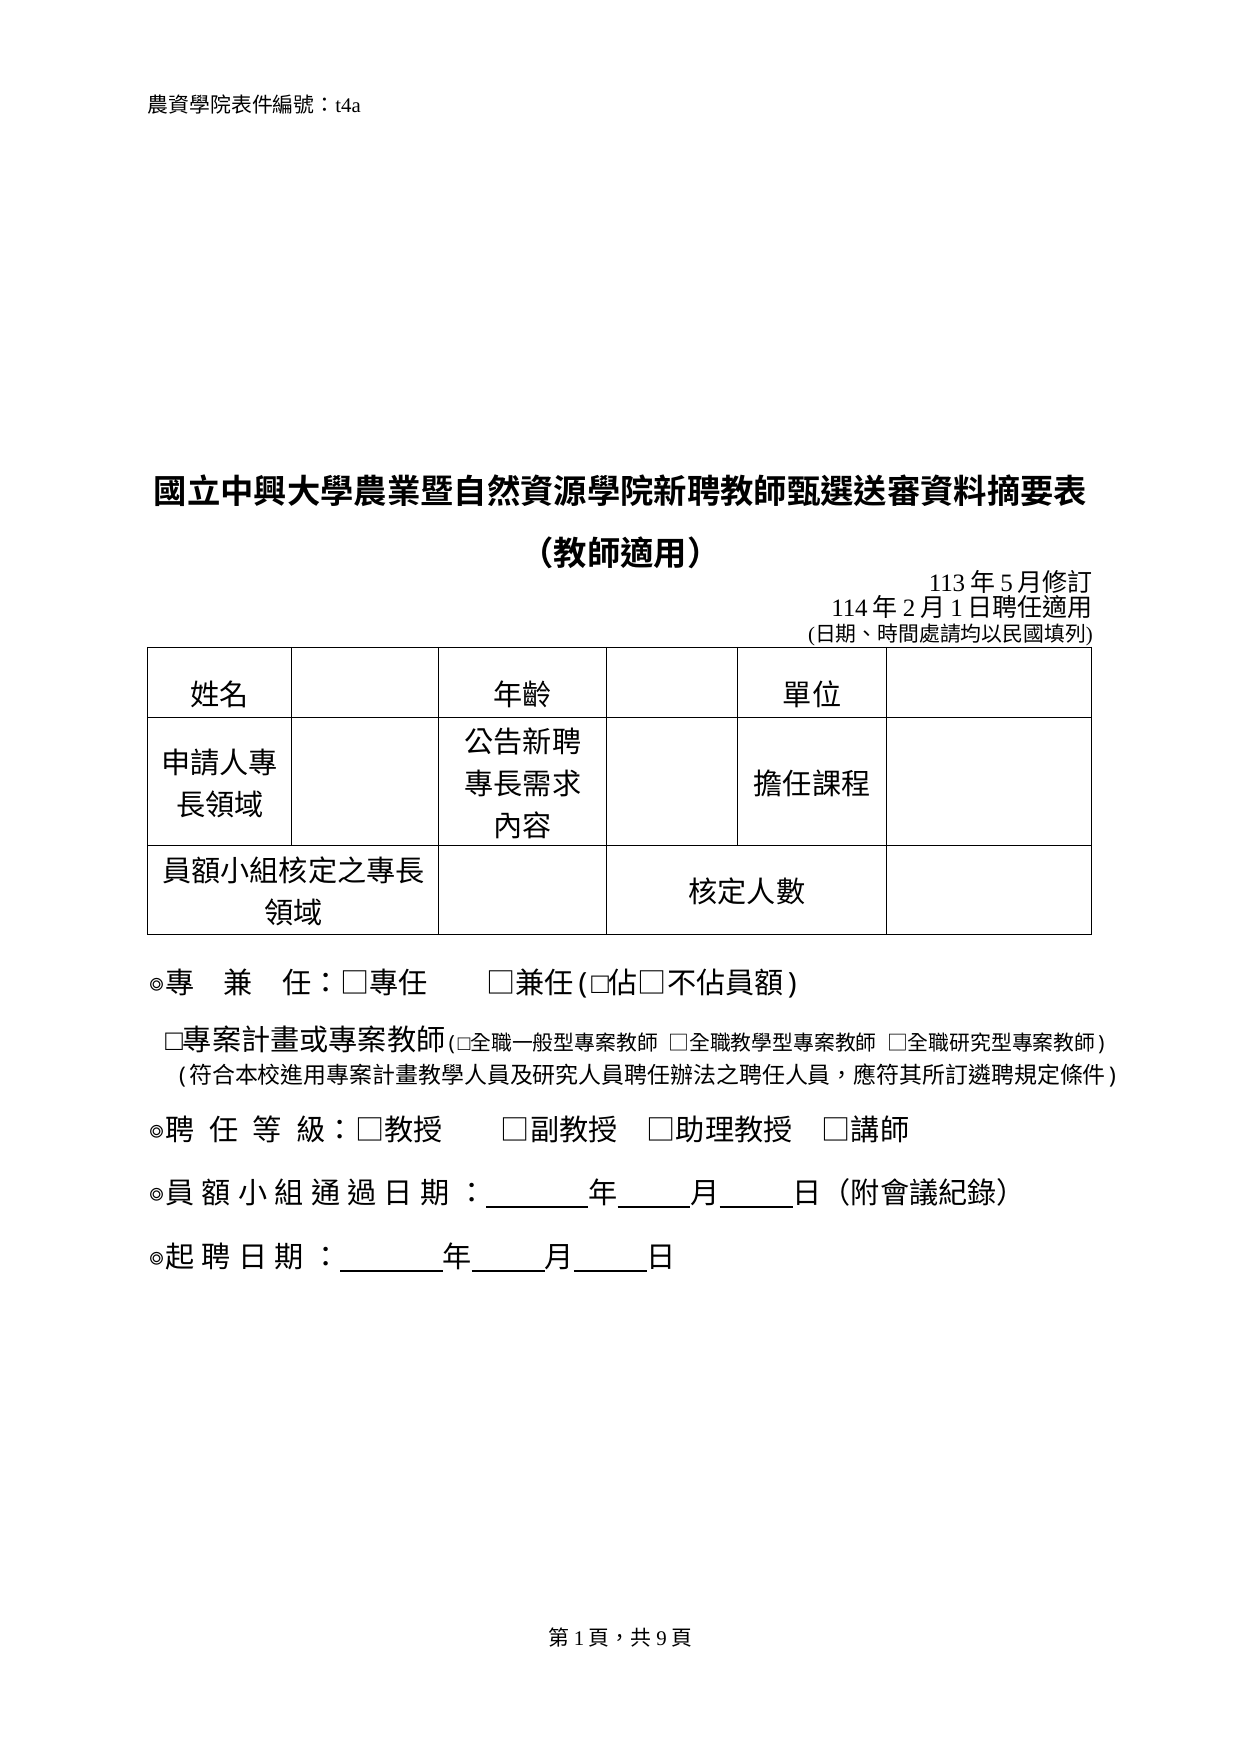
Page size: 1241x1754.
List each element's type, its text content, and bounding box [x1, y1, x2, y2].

text ◎專 兼 任：□專任 □兼任(□佔□不佔員額) [148, 960, 1092, 1002]
text (日期、時間處請均以民國填列) [148, 622, 1092, 647]
text (符合本校進用專案計畫教學人員及研究人員聘任辦法之聘任人員，應符其所訂遴聘規定條件) [148, 1057, 1122, 1090]
table_cell 員額小組核定之專長領域 [148, 846, 438, 934]
table_header 姓名 [148, 648, 291, 717]
table_cell [292, 718, 438, 845]
table_cell [887, 718, 1091, 845]
text 113年5月修訂 [148, 572, 1092, 597]
table_cell 核定人數 [607, 846, 886, 934]
table_cell [607, 718, 737, 845]
table_header [292, 648, 438, 717]
text 國立中興大學農業暨自然資源學院新聘教師甄選送審資料摘要表 [135, 447, 1105, 509]
table_cell 公告新聘專長需求內容 [439, 718, 606, 845]
table_cell [439, 846, 606, 934]
table_header 年齡 [439, 648, 606, 717]
text 114年2月1日聘任適用 [148, 597, 1092, 622]
table_header [887, 648, 1091, 717]
table_cell 申請人專長領域 [148, 718, 291, 845]
text （教師適用） [135, 509, 1105, 572]
table_header 單位 [738, 648, 886, 717]
table_cell 擔任課程 [738, 718, 886, 845]
text ◎員額小組通過日期： 年 月 日（附會議紀錄） [148, 1170, 1107, 1212]
text ◎聘 任 等 級：□教授 □副教授 □助理教授 □講師 [148, 1107, 1092, 1149]
table_cell [887, 846, 1091, 934]
table_header [607, 648, 737, 717]
text □專案計畫或專案教師(□全職一般型專案教師 □全職教學型專案教師 □全職研究型專案教師) [148, 1023, 1122, 1057]
text ◎起聘日期： 年 月 日 [148, 1234, 1092, 1276]
